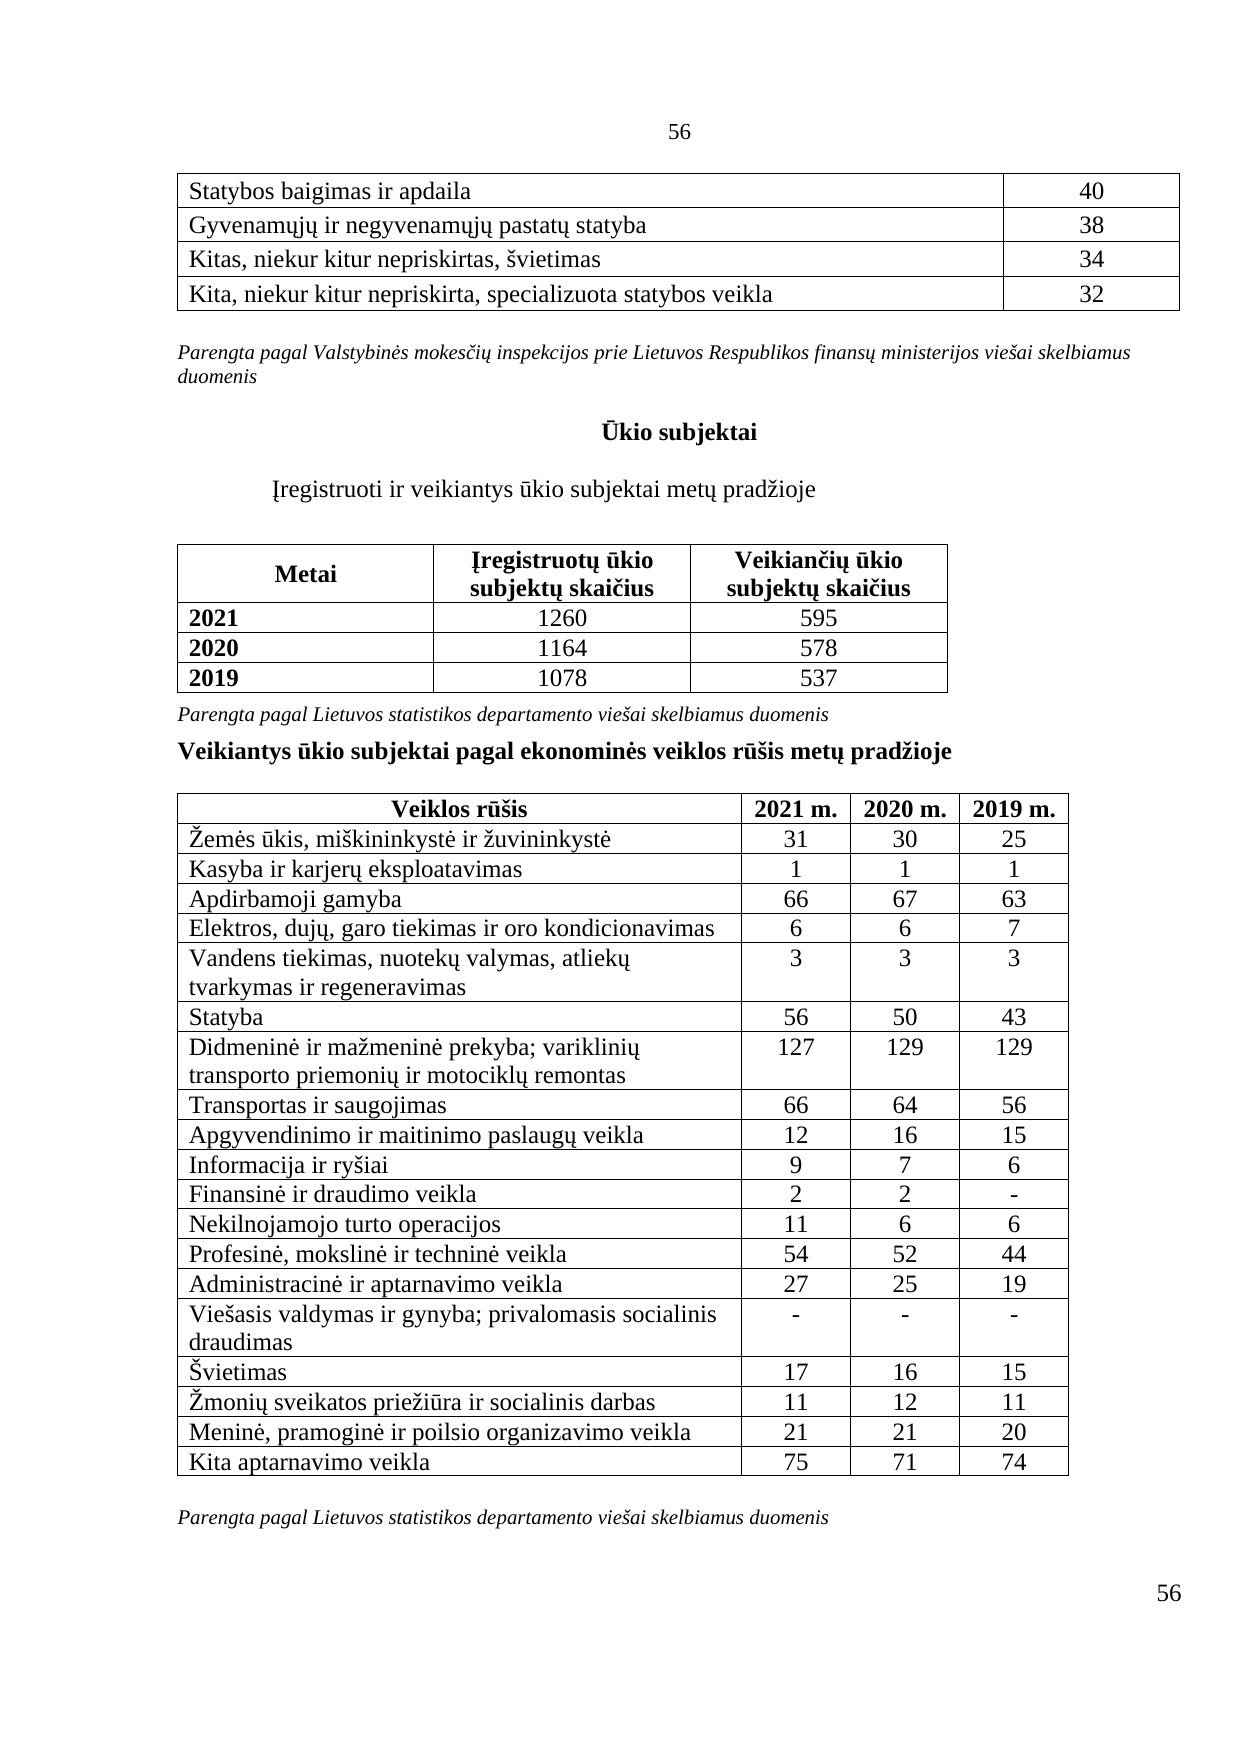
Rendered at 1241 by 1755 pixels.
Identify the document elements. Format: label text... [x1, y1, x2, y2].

table_cell 34 [1004, 242, 1179, 276]
table_header Veikiančių ūkio subjektų skaičius [691, 545, 947, 602]
table_cell 127 [742, 1032, 850, 1089]
table_cell 2 [742, 1180, 850, 1208]
table_cell Žmonių sveikatos priežiūra ir socialinis darbas [178, 1387, 741, 1416]
table_cell 66 [742, 884, 850, 912]
table_cell 56 [960, 1090, 1068, 1119]
table_cell 19 [960, 1269, 1068, 1298]
table_cell 54 [742, 1239, 850, 1268]
table_cell Administracinė ir aptarnavimo veikla [178, 1269, 741, 1298]
table_cell 2020 [178, 633, 433, 662]
text Parengta pagal Valstybinės mokesčių inspekcijos prie Lietuvos Respublikos finansų ministerijos viešai skelbiamus duomenis [177, 340, 1181, 388]
table_cell 16 [851, 1120, 959, 1149]
table_cell 6 [960, 1209, 1068, 1238]
table_cell 30 [851, 824, 959, 853]
table_cell 129 [960, 1032, 1068, 1089]
table_cell Profesinė, mokslinė ir techninė veikla [178, 1239, 741, 1268]
table_cell Švietimas [178, 1357, 741, 1386]
table_cell 63 [960, 884, 1068, 912]
table_cell - [960, 1180, 1068, 1208]
table_cell 11 [742, 1387, 850, 1416]
table_cell - [851, 1299, 959, 1356]
table_cell Didmeninė ir mažmeninė prekyba; variklinių transporto priemonių ir motociklų remontas [178, 1032, 741, 1089]
table_cell 74 [960, 1447, 1068, 1475]
table_header Veiklos rūšis [178, 794, 741, 823]
table_cell 25 [960, 824, 1068, 853]
table_cell 3 [960, 943, 1068, 1001]
text Parengta pagal Lietuvos statistikos departamento viešai skelbiamus duomenis [177, 702, 1181, 726]
table_cell Elektros, dujų, garo tiekimas ir oro kondicionavimas [178, 914, 741, 942]
table_cell 12 [851, 1387, 959, 1416]
table_header 2020 m. [851, 794, 959, 823]
table_cell 1 [851, 854, 959, 883]
table_cell 75 [742, 1447, 850, 1475]
table_cell 43 [960, 1002, 1068, 1031]
table_cell 537 [691, 663, 947, 692]
table_cell Nekilnojamojo turto operacijos [178, 1209, 741, 1238]
table_cell 20 [960, 1417, 1068, 1446]
text Ūkio subjektai [177, 417, 1181, 445]
table_cell 6 [742, 914, 850, 942]
table_cell 6 [851, 914, 959, 942]
table_cell Informacija ir ryšiai [178, 1150, 741, 1178]
table_cell 3 [742, 943, 850, 1001]
table_cell - [960, 1299, 1068, 1356]
table_cell Statybos baigimas ir apdaila [178, 174, 1003, 207]
table_cell 25 [851, 1269, 959, 1298]
table_cell 67 [851, 884, 959, 912]
table_cell 56 [742, 1002, 850, 1031]
table_cell 38 [1004, 208, 1179, 241]
table_cell 578 [691, 633, 947, 662]
table_cell 21 [851, 1417, 959, 1446]
table_cell 1260 [434, 603, 690, 632]
table_cell 71 [851, 1447, 959, 1475]
table_cell Viešasis valdymas ir gynyba; privalomasis socialinis draudimas [178, 1299, 741, 1356]
table_cell 32 [1004, 277, 1179, 310]
table_cell 15 [960, 1357, 1068, 1386]
table_cell 66 [742, 1090, 850, 1119]
table_cell 2019 [178, 663, 433, 692]
table_cell 31 [742, 824, 850, 853]
table_cell 1164 [434, 633, 690, 662]
table_header Metai [178, 545, 433, 602]
table_cell 12 [742, 1120, 850, 1149]
table_cell Transportas ir saugojimas [178, 1090, 741, 1119]
table_cell Kita aptarnavimo veikla [178, 1447, 741, 1475]
table_cell 11 [742, 1209, 850, 1238]
text Parengta pagal Lietuvos statistikos departamento viešai skelbiamus duomenis [177, 1505, 1181, 1529]
table_cell 52 [851, 1239, 959, 1268]
table_cell 6 [960, 1150, 1068, 1178]
table_cell 44 [960, 1239, 1068, 1268]
table_cell 17 [742, 1357, 850, 1386]
table_cell 595 [691, 603, 947, 632]
table_cell Meninė, pramoginė ir poilsio organizavimo veikla [178, 1417, 741, 1446]
table_cell Vandens tiekimas, nuotekų valymas, atliekų tvarkymas ir regeneravimas [178, 943, 741, 1001]
table_cell Apgyvendinimo ir maitinimo paslaugų veikla [178, 1120, 741, 1149]
table_cell 1078 [434, 663, 690, 692]
table_cell 9 [742, 1150, 850, 1178]
table_cell - [742, 1299, 850, 1356]
table_cell Finansinė ir draudimo veikla [178, 1180, 741, 1208]
table_header 2021 m. [742, 794, 850, 823]
table_header Įregistruotų ūkio subjektų skaičius [434, 545, 690, 602]
text Įregistruoti ir veikiantys ūkio subjektai metų pradžioje [177, 474, 1181, 503]
table_cell 27 [742, 1269, 850, 1298]
table_cell 7 [851, 1150, 959, 1178]
table_cell 1 [742, 854, 850, 883]
table_cell 16 [851, 1357, 959, 1386]
table_cell 2 [851, 1180, 959, 1208]
table_cell 21 [742, 1417, 850, 1446]
table_cell 3 [851, 943, 959, 1001]
table_cell Kitas, niekur kitur nepriskirtas, švietimas [178, 242, 1003, 276]
table_cell Statyba [178, 1002, 741, 1031]
table_cell 6 [851, 1209, 959, 1238]
table_cell 15 [960, 1120, 1068, 1149]
table_cell 129 [851, 1032, 959, 1089]
table_cell 11 [960, 1387, 1068, 1416]
table_cell 50 [851, 1002, 959, 1031]
table_cell 1 [960, 854, 1068, 883]
table_cell 7 [960, 914, 1068, 942]
table_cell 40 [1004, 174, 1179, 207]
table_cell Žemės ūkis, miškininkystė ir žuvininkystė [178, 824, 741, 853]
table_header 2019 m. [960, 794, 1068, 823]
table_cell 2021 [178, 603, 433, 632]
text Veikiantys ūkio subjektai pagal ekonominės veiklos rūšis metų pradžioje [177, 736, 1181, 764]
table_cell Kasyba ir karjerų eksploatavimas [178, 854, 741, 883]
table_cell Kita, niekur kitur nepriskirta, specializuota statybos veikla [178, 277, 1003, 310]
table_cell Apdirbamoji gamyba [178, 884, 741, 912]
table_cell 64 [851, 1090, 959, 1119]
table_cell Gyvenamųjų ir negyvenamųjų pastatų statyba [178, 208, 1003, 241]
